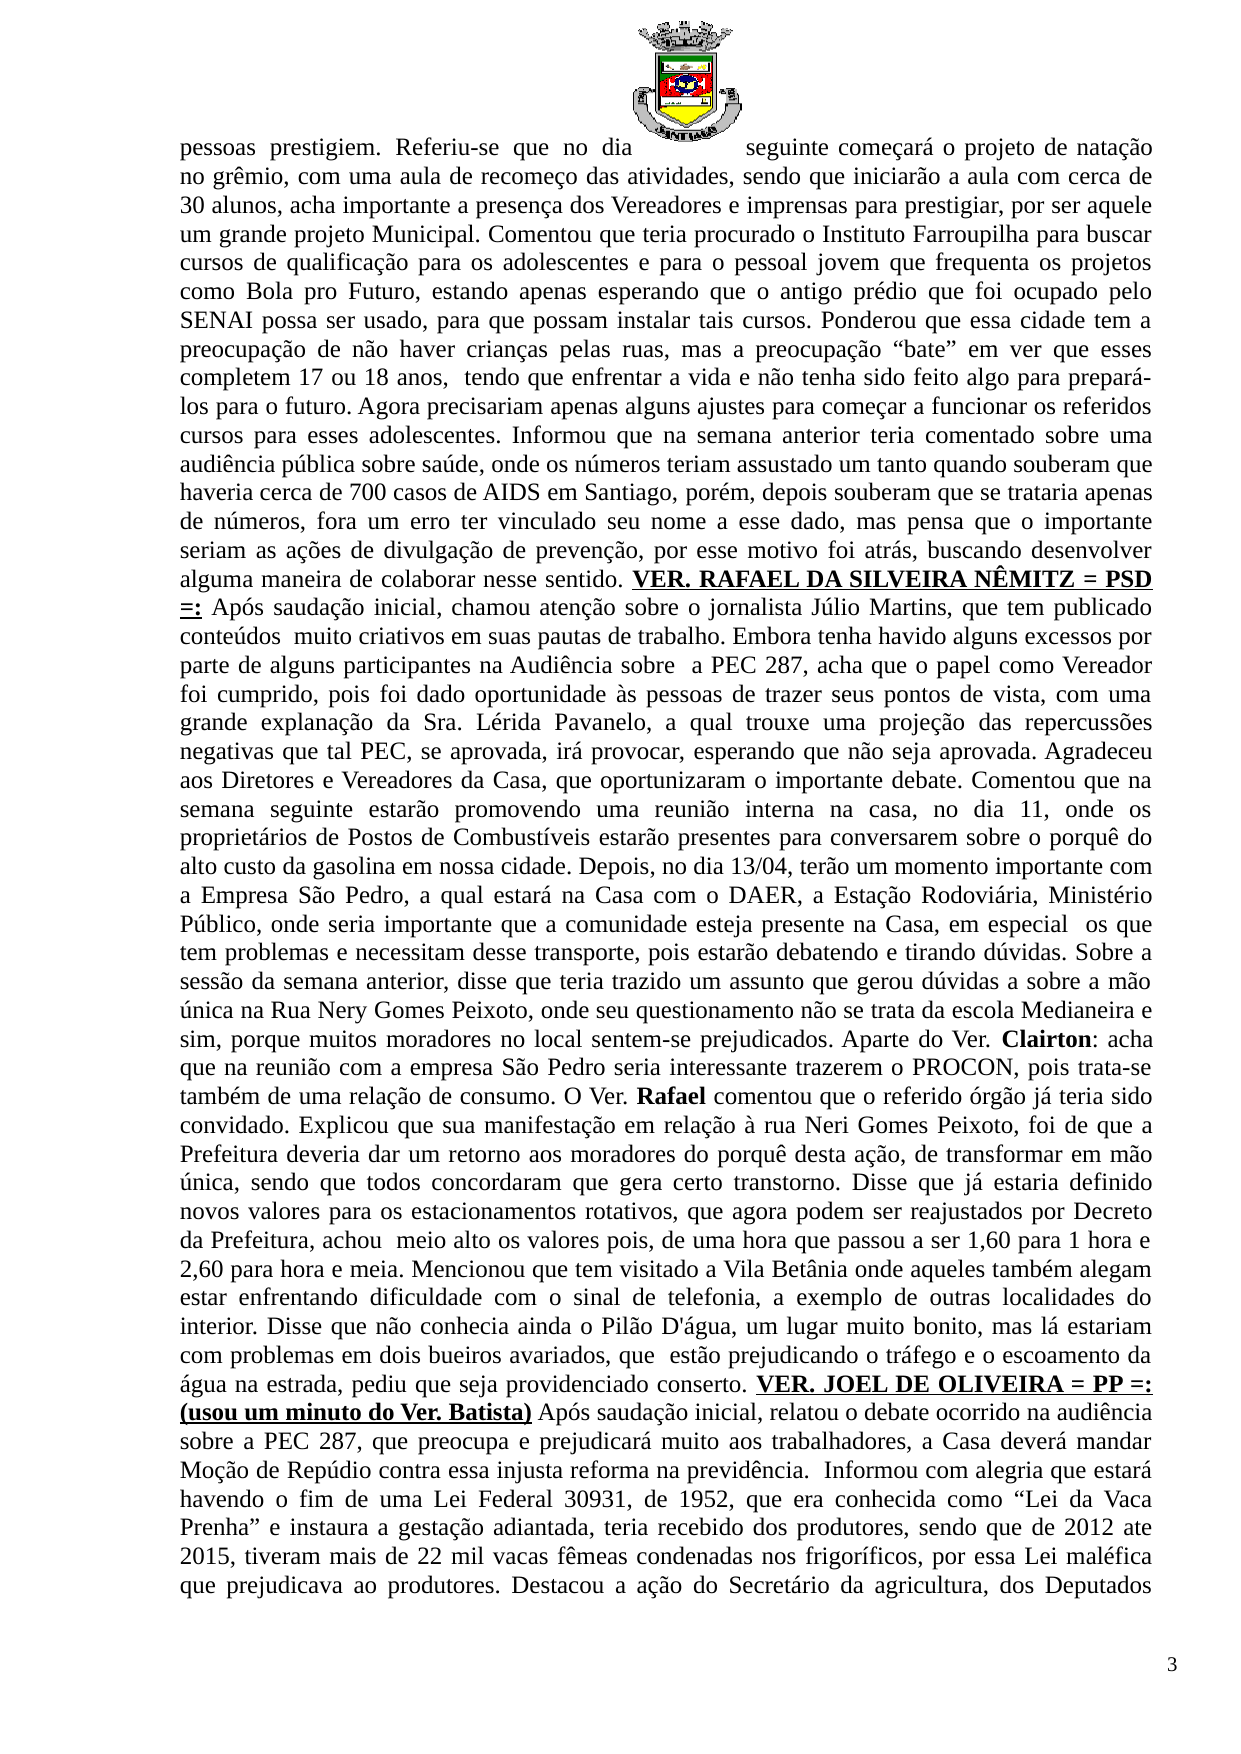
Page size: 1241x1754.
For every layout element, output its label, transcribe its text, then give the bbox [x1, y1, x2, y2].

list pessoas prestigiem. Referiu-se que no dia seguinte começará o projeto de natação no grêmio, com uma aula de recomeço das atividades, sendo que iniciarão a aula com cerca de 30 alunos, acha importante a presença dos Vereadores e imprensas para prestigiar, por ser aquele um grande projeto Municipal. Comentou que teria procurado o Instituto Farroupilha para buscar cursos de qualificação para os adolescentes e para o pessoal jovem que frequenta os projetos como Bola pro Futuro, estando apenas esperando que o antigo prédio que foi ocupado pelo SENAI possa ser usado, para que possam instalar tais cursos. Ponderou que essa cidade tem a preocupação de não haver crianças pelas ruas, mas a preocupação “bate” em ver que esses completem 17 ou 18 anos, tendo que enfrentar a vida e não tenha sido feito algo para prepará-los para o futuro. Agora precisariam apenas alguns ajustes para começar a funcionar os referidos cursos para esses adolescentes. Informou que na semana anterior teria comentado sobre uma audiência pública sobre saúde, onde os números teriam assustado um tanto quando souberam que haveria cerca de 700 casos de AIDS em Santiago, porém, depois souberam que se trataria apenas de números, fora um erro ter vinculado seu nome a esse dado, mas pensa que o importante seriam as ações de divulgação de prevenção, por esse motivo foi atrás, buscando desenvolver alguma maneira de colaborar nesse sentido. VER. RAFAEL DA SILVEIRA NÊMITZ = PSD =: Após saudação inicial, chamou atenção sobre o jornalista Júlio Martins, que tem publicado conteúdos muito criativos em suas pautas de trabalho. Embora tenha havido alguns excessos por parte de alguns participantes na Audiência sobre a PEC 287, acha que o papel como Vereador foi cumprido, pois foi dado oportunidade às pessoas de trazer seus pontos de vista, com uma grande explanação da Sra. Lérida Pavanelo, a qual trouxe uma projeção das repercussões negativas que tal PEC, se aprovada, irá provocar, esperando que não seja aprovada. Agradeceu aos Diretores e Vereadores da Casa, que oportunizaram o importante debate. Comentou que na semana seguinte estarão promovendo uma reunião interna na casa, no dia 11, onde os proprietários de Postos de Combustíveis estarão presentes para conversarem sobre o porquê do alto custo da gasolina em nossa cidade. Depois, no dia 13/04, terão um momento importante com a Empresa São Pedro, a qual estará na Casa com o DAER, a Estação Rodoviária, Ministério Público, onde seria importante que a comunidade esteja presente na Casa, em especial os que tem problemas e necessitam desse transporte, pois estarão debatendo e tirando dúvidas. Sobre a sessão da semana anterior, disse que teria trazido um assunto que gerou dúvidas a sobre a mão única na Rua Nery Gomes Peixoto, onde seu questionamento não se trata da escola Medianeira e sim, porque muitos moradores no local sentem-se prejudicados. Aparte do Ver. Clairton: acha que na reunião com a empresa São Pedro seria interessante trazerem o PROCON, pois trata-se também de uma relação de consumo. O Ver. Rafael comentou que o referido órgão já teria sido convidado. Explicou que sua manifestação em relação à rua Neri Gomes Peixoto, foi de que a Prefeitura deveria dar um retorno aos moradores do porquê desta ação, de transformar em mão única, sendo que todos concordaram que gera certo transtorno. Disse que já estaria definido novos valores para os estacionamentos rotativos, que agora podem ser reajustados por Decreto da Prefeitura, achou meio alto os valores pois, de uma hora que passou a ser 1,60 para 1 hora e 2,60 para hora e meia. Mencionou que tem visitado a Vila Betânia onde aqueles também alegam estar enfrentando dificuldade com o sinal de telefonia, a exemplo de outras localidades do interior. Disse que não conhecia ainda o Pilão D'água, um lugar muito bonito, mas lá estariam com problemas em dois bueiros avariados, que estão prejudicando o tráfego e o escoamento da água na estrada, pediu que seja providenciado conserto. VER. JOEL DE OLIVEIRA = PP =:(usou um minuto do Ver. Batista) Após saudação inicial, relatou o debate ocorrido na audiência sobre a PEC 287, que preocupa e prejudicará muito aos trabalhadores, a Casa deverá mandar Moção de Repúdio contra essa injusta reforma na previdência. Informou com alegria que estará havendo o fim de uma Lei Federal 30931, de 1952, que era conhecida como “Lei da Vaca Prenha” e instaura a gestação adiantada, teria recebido dos produtores, sendo que de 2012 ate 2015, tiveram mais de 22 mil vacas fêmeas condenadas nos frigoríficos, por essa Lei maléfica que prejudicava ao produtores. Destacou a ação do Secretário da agricultura, dos Deputados [142, 132, 1153, 1599]
